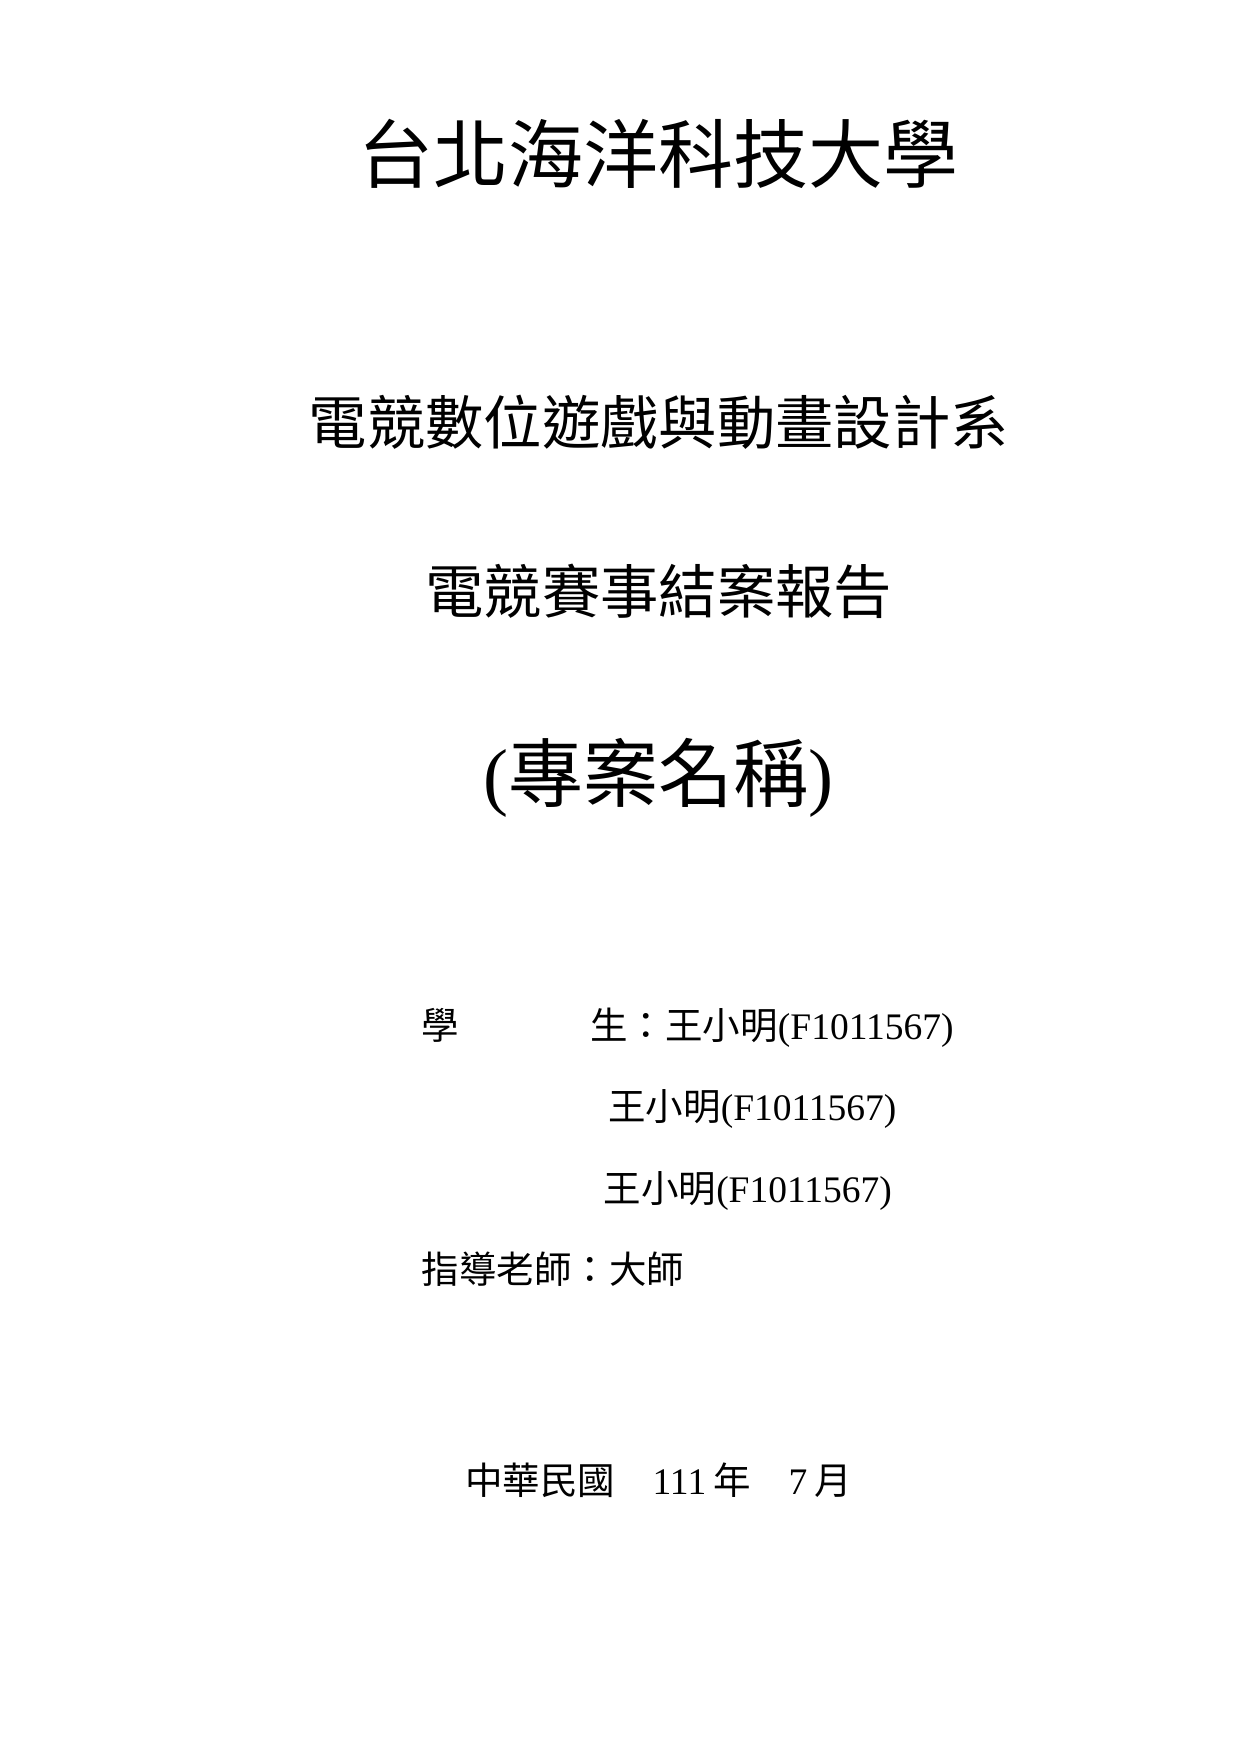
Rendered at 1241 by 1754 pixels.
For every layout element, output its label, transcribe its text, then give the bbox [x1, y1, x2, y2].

text 電競賽事結案報告 [224, 546, 1092, 630]
text (專案名稱) [224, 715, 1092, 823]
text 指導老師：大師 [224, 1240, 1092, 1294]
text 王小明(F1011567) [224, 1159, 1092, 1213]
text 學 生：王小明(F1011567) [224, 996, 1092, 1050]
text 電競數位遊戲與動畫設計系 [224, 377, 1092, 461]
text 中華民國 111年 7月 [224, 1451, 1092, 1505]
text 王小明(F1011567) [224, 1077, 1092, 1132]
text 台北海洋科技大學 [224, 96, 1092, 204]
